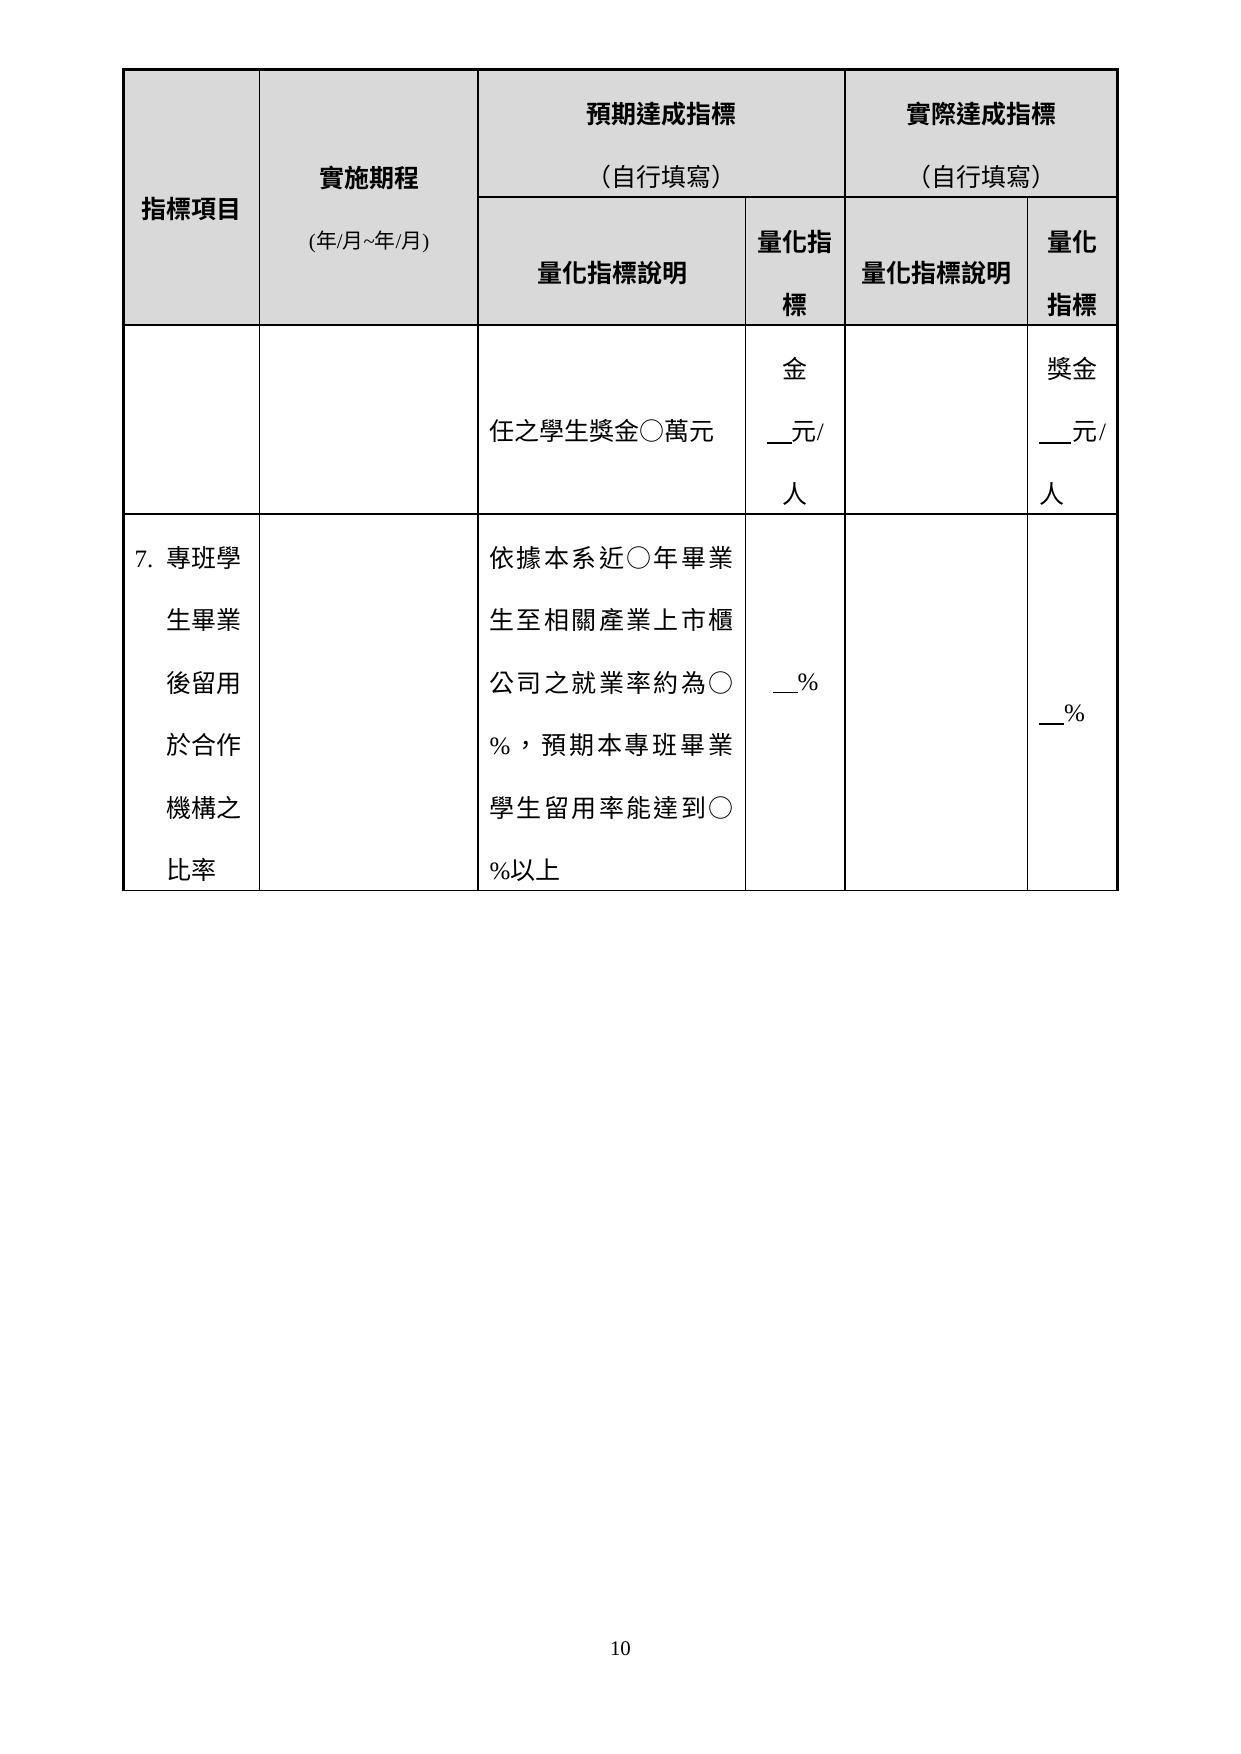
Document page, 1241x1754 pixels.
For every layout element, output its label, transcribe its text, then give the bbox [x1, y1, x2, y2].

table_cell 金 元/人 [746, 326, 844, 513]
table_cell 量化指標 [1028, 198, 1116, 324]
table_cell [125, 326, 259, 513]
table_header 實施期程 (年/月~年/月) [260, 71, 477, 324]
table_header 預期達成指標 （自行填寫） [479, 71, 844, 196]
table_header 實際達成指標 （自行填寫） [846, 71, 1116, 196]
table_cell 專班學生畢業後留用於合作機構之比率 [125, 515, 259, 890]
table_cell 依據本系近○年畢業生至相關產業上市櫃公司之就業率約為○%，預期本專班畢業學生留用率能達到○%以上 [479, 515, 745, 890]
table_cell % [746, 515, 844, 890]
table_header 指標項目 [125, 71, 259, 324]
table_cell [846, 515, 1027, 890]
table_cell [260, 326, 477, 513]
table_cell 量化指標說明 [479, 198, 745, 324]
table_cell [260, 515, 477, 890]
table_cell 量化指標 [746, 198, 844, 324]
table_cell % [1028, 515, 1116, 890]
table_cell 任之學生獎金○萬元 [479, 326, 745, 513]
table_cell 量化指標說明 [846, 198, 1027, 324]
table_cell 獎金 元/人 [1028, 326, 1116, 513]
table_cell [846, 326, 1027, 513]
